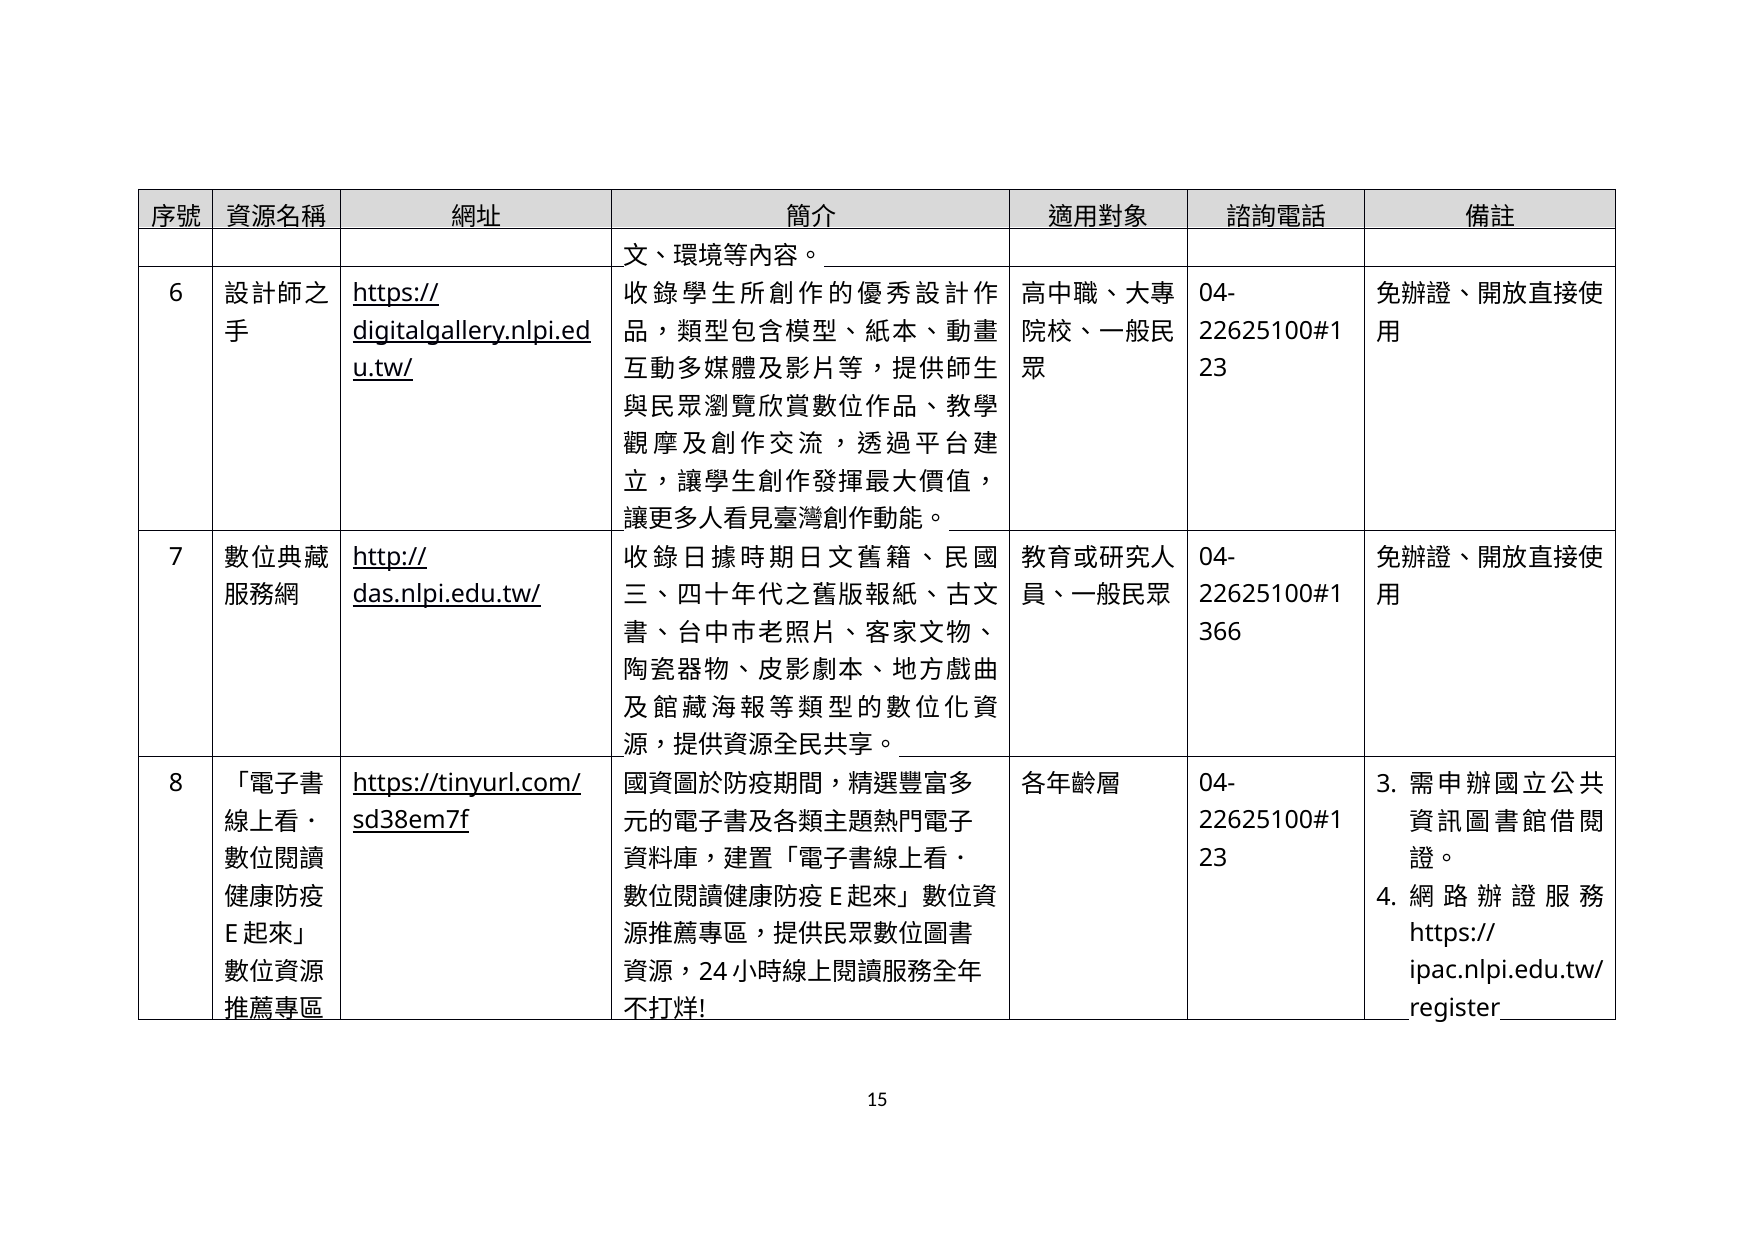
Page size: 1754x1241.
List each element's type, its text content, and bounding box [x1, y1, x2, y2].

table_cell [213, 229, 340, 266]
table_cell [1010, 229, 1187, 266]
table_cell 文、環境等內容。 [612, 229, 1009, 266]
table_cell 高中職、大專院校、一般民眾 [1010, 267, 1187, 529]
table_cell [1188, 229, 1364, 266]
table_header 適用對象 [1010, 190, 1187, 227]
table_cell 收錄日據時期日文舊籍、民國三、四十年代之舊版報紙、古文書、台中巿老照片、客家文物、陶瓷器物、皮影劇本、地方戲曲及館藏海報等類型的數位化資源，提供資源全民共享。 [612, 531, 1009, 756]
table_cell 04-22625100#1366 [1188, 531, 1364, 756]
table_cell 「電子書線上看．數位閱讀健康防疫E起來」數位資源推薦專區 [213, 757, 340, 1019]
table_cell 教育或研究人員、一般民眾 [1010, 531, 1187, 756]
table_cell http://das.nlpi.edu.tw/ [341, 531, 611, 756]
table_header 簡介 [612, 190, 1009, 227]
table_cell 國資圖於防疫期間，精選豐富多元的電子書及各類主題熱門電子資料庫，建置「電子書線上看．數位閱讀健康防疫E起來」數位資源推薦專區，提供民眾數位圖書資源，24小時線上閱讀服務全年不打烊! [612, 757, 1009, 1019]
table_cell 免辦證、開放直接使用 [1365, 267, 1615, 529]
table_cell https://digitalgallery.nlpi.edu.tw/ [341, 267, 611, 529]
table_header 備註 [1365, 190, 1615, 227]
table_header 網址 [341, 190, 611, 227]
table_header 諮詢電話 [1188, 190, 1364, 227]
table_cell [1365, 229, 1615, 266]
table_cell 6 [139, 267, 212, 529]
table_cell 需申辦國立公共資訊圖書館借閱證。 網路辦證服務https://ipac.nlpi.edu.tw/register [1365, 757, 1615, 1019]
table_cell 設計師之手 [213, 267, 340, 529]
table_cell 收錄學生所創作的優秀設計作品，類型包含模型、紙本、動畫互動多媒體及影片等，提供師生與民眾瀏覽欣賞數位作品、教學觀摩及創作交流，透過平台建立，讓學生創作發揮最大價值，讓更多人看見臺灣創作動能。 [612, 267, 1009, 529]
table_cell 04-22625100#123 [1188, 757, 1364, 1019]
table_cell 各年齡層 [1010, 757, 1187, 1019]
table_header 序號 [139, 190, 212, 227]
table_header 資源名稱 [213, 190, 340, 227]
table_cell [139, 229, 212, 266]
table_cell 7 [139, 531, 212, 756]
table_cell 免辦證、開放直接使用 [1365, 531, 1615, 756]
table_cell 數位典藏服務網 [213, 531, 340, 756]
table_cell 04-22625100#123 [1188, 267, 1364, 529]
table_cell https://tinyurl.com/sd38em7f [341, 757, 611, 1019]
table_cell [341, 229, 611, 266]
table_cell 8 [139, 757, 212, 1019]
